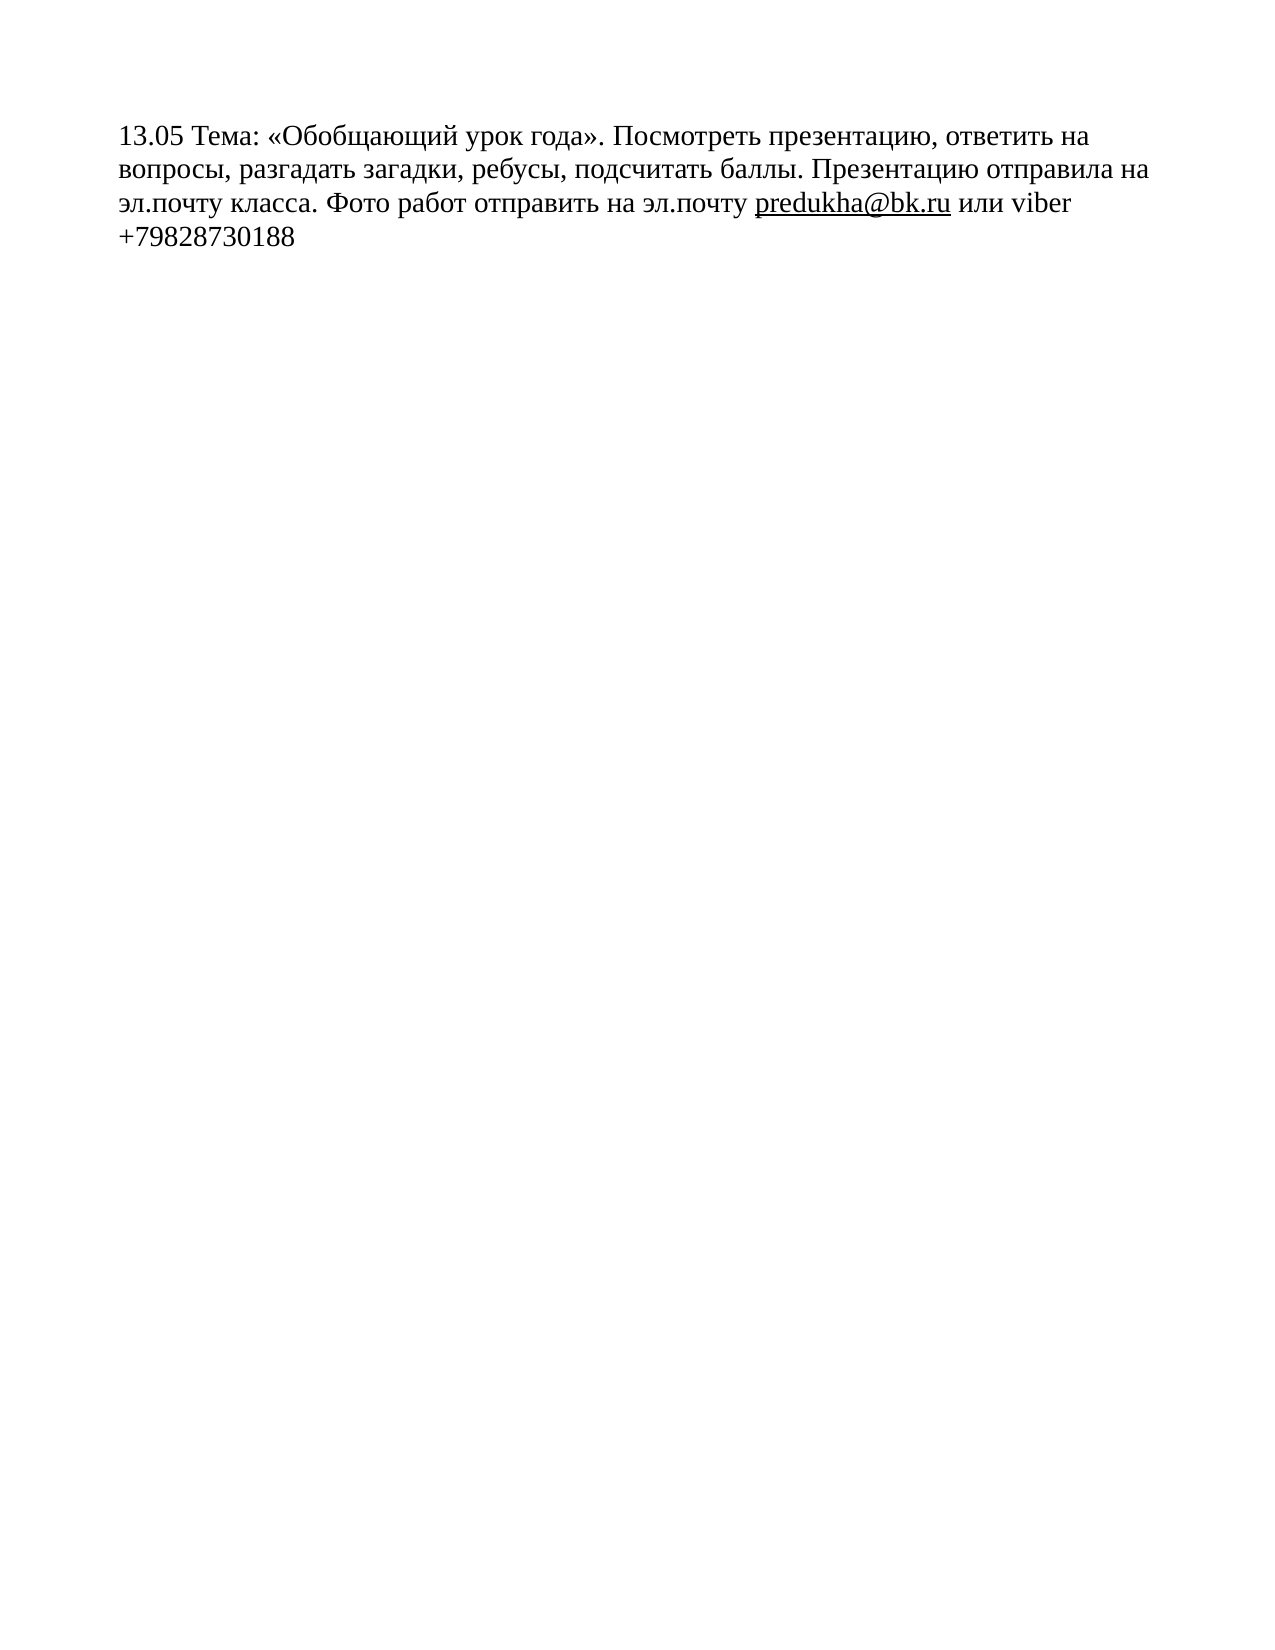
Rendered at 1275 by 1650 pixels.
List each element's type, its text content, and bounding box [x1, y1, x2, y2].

text 13.05 Тема: «Обобщающий урок года». Посмотреть презентацию, ответить на вопросы, разгадать загадки, ребусы, подсчитать баллы. Презентацию отправила на эл.почту класса. Фото работ отправить на эл.почту predukha@bk.ru или viber +79828730188 [118, 118, 1157, 252]
